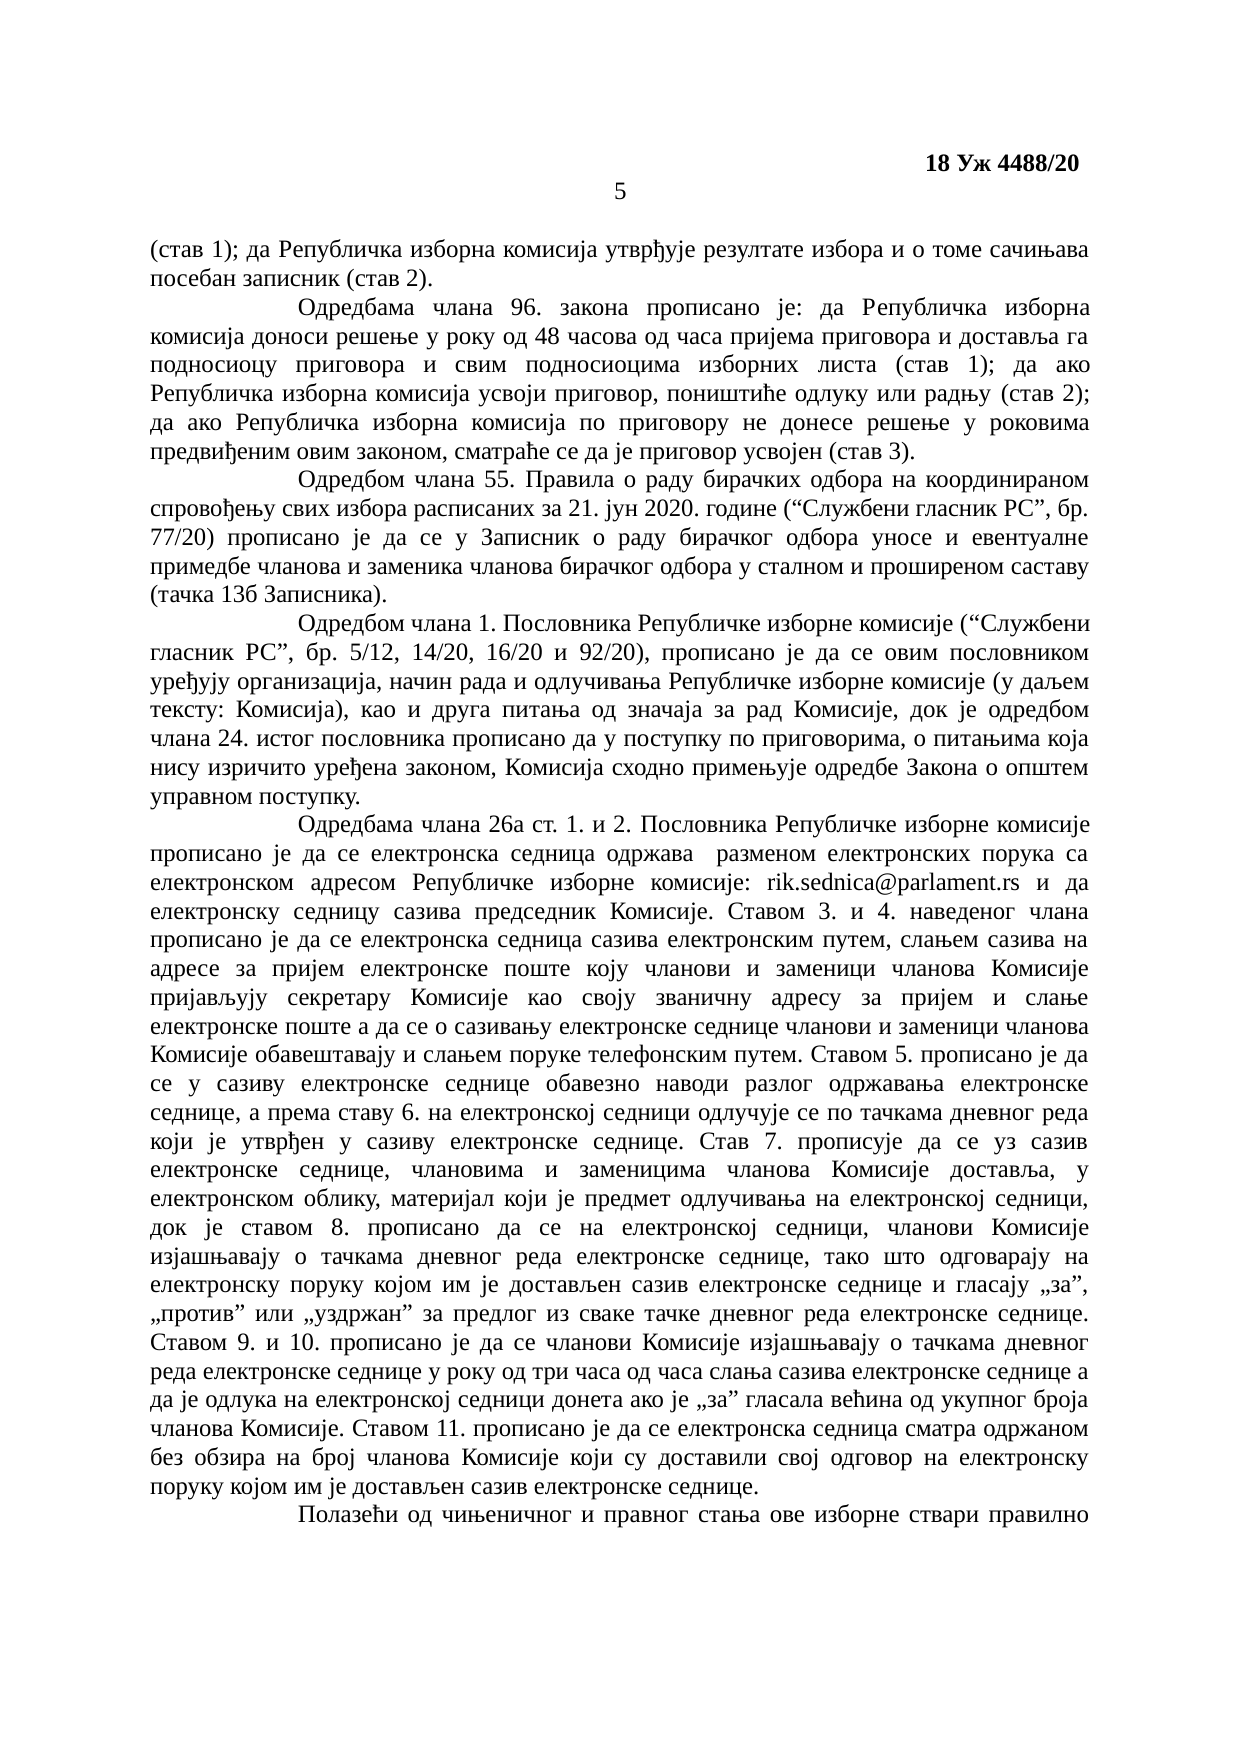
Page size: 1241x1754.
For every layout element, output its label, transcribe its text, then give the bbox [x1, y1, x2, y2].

text Одредбом члана 1. Пословника Републичке изборне комисије (“Службени гласник РС”, бр. 5/12, 14/20, 16/20 и 92/20), прописано је да се овим пословником уређују организација, начин рада и одлучивања Републичке изборне комисије (у даљем тексту: Комисија), као и друга питања од значаја за рад Комисије, док је одредбом члана 24. истог пословника прописано да у поступку по приговорима, о питањима која нису изричито уређена законом, Комисија сходно примењује одредбе Закона о општем управном поступку. [150, 608, 1090, 809]
text Одредбама члана 26а ст. 1. и 2. Пословника Републичке изборне комисије прописано је да се електронска седница одржава разменом електронских порука са електронском адресом Републичке изборне комисије: rik.sednica@parlament.rs и да електронску седницу сазива председник Комисије. Ставом 3. и 4. наведеног члана прописано је да се електронска седница сазива електронским путем, слањем сазива на адресе за пријем електронске поште коју чланови и заменици чланова Комисије пријављују секретару Комисије као своју званичну адресу за пријем и слање електронске поште а да се о сазивању електронске седнице чланови и заменици чланова Комисије обавештавају и слањем поруке телефонским путем. Ставом 5. прописано је да се у сазиву електронске седнице обавезно наводи разлог одржавања електронске седнице, а према ставу 6. на електронској седници одлучује се по тачкама дневног реда који је утврђен у сазиву електронске седнице. Став 7. прописује да се уз сазив електронске седнице, члановима и заменицима чланова Комисије доставља, у електронском облику, материјал који је предмет одлучивања на електронској седници, док је ставом 8. прописано да се на електронској седници, чланови Комисије изјашњавају о тачкама дневног реда електронске седнице, тако што одговарају на електронску поруку којом им је достављен сазив електронске седнице и гласају „за”, „против” или „уздржан” за предлог из сваке тачке дневног реда електронске седнице. Ставом 9. и 10. прописано је да се чланови Комисије изјашњавају о тачкама дневног реда електронске седнице у року од три часа од часа слања сазива електронске седнице а да је одлука на електронској седници донета ако је „за” гласала већина од укупног броја чланова Комисије. Ставом 11. прописано је да се електронска седница сматра одржаном без обзира на број чланова Комисије који су доставили свој одговор на електронску поруку којом им је достављен сазив електронске седнице. [150, 809, 1090, 1499]
text Одредбама члана 96. закона прописано је: да Републичка изборна комисија доноси решење у року од 48 часова од часа пријема приговора и доставља га подносиоцу приговора и свим подносиоцима изборних листа (став 1); да ако Републичка изборна комисија усвоји приговор, поништиће одлуку или радњу (став 2); да ако Републичка изборна комисија по приговору не донесе решење у роковима предвиђеним овим законом, сматраће се да је приговор усвојен (став 3). [150, 292, 1090, 464]
text Полазећи од чињеничног и правног стања ове изборне ствари правилно [150, 1499, 1090, 1528]
text Одредбом члана 55. Правила о раду бирачких одбора на координираном спровођењу свих избора расписаних за 21. јун 2020. године (“Службени гласник РС”, бр. 77/20) прописано је да се у Записник о раду бирачког одбора уносе и евентуалне примедбе чланова и заменика чланова бирачког одбора у сталном и проширеном саставу (тачка 13б Записника). [150, 464, 1090, 608]
text (став 1); да Републичка изборна комисија утврђује резултате избора и о томе сачињава посебан записник (став 2). [150, 234, 1090, 292]
